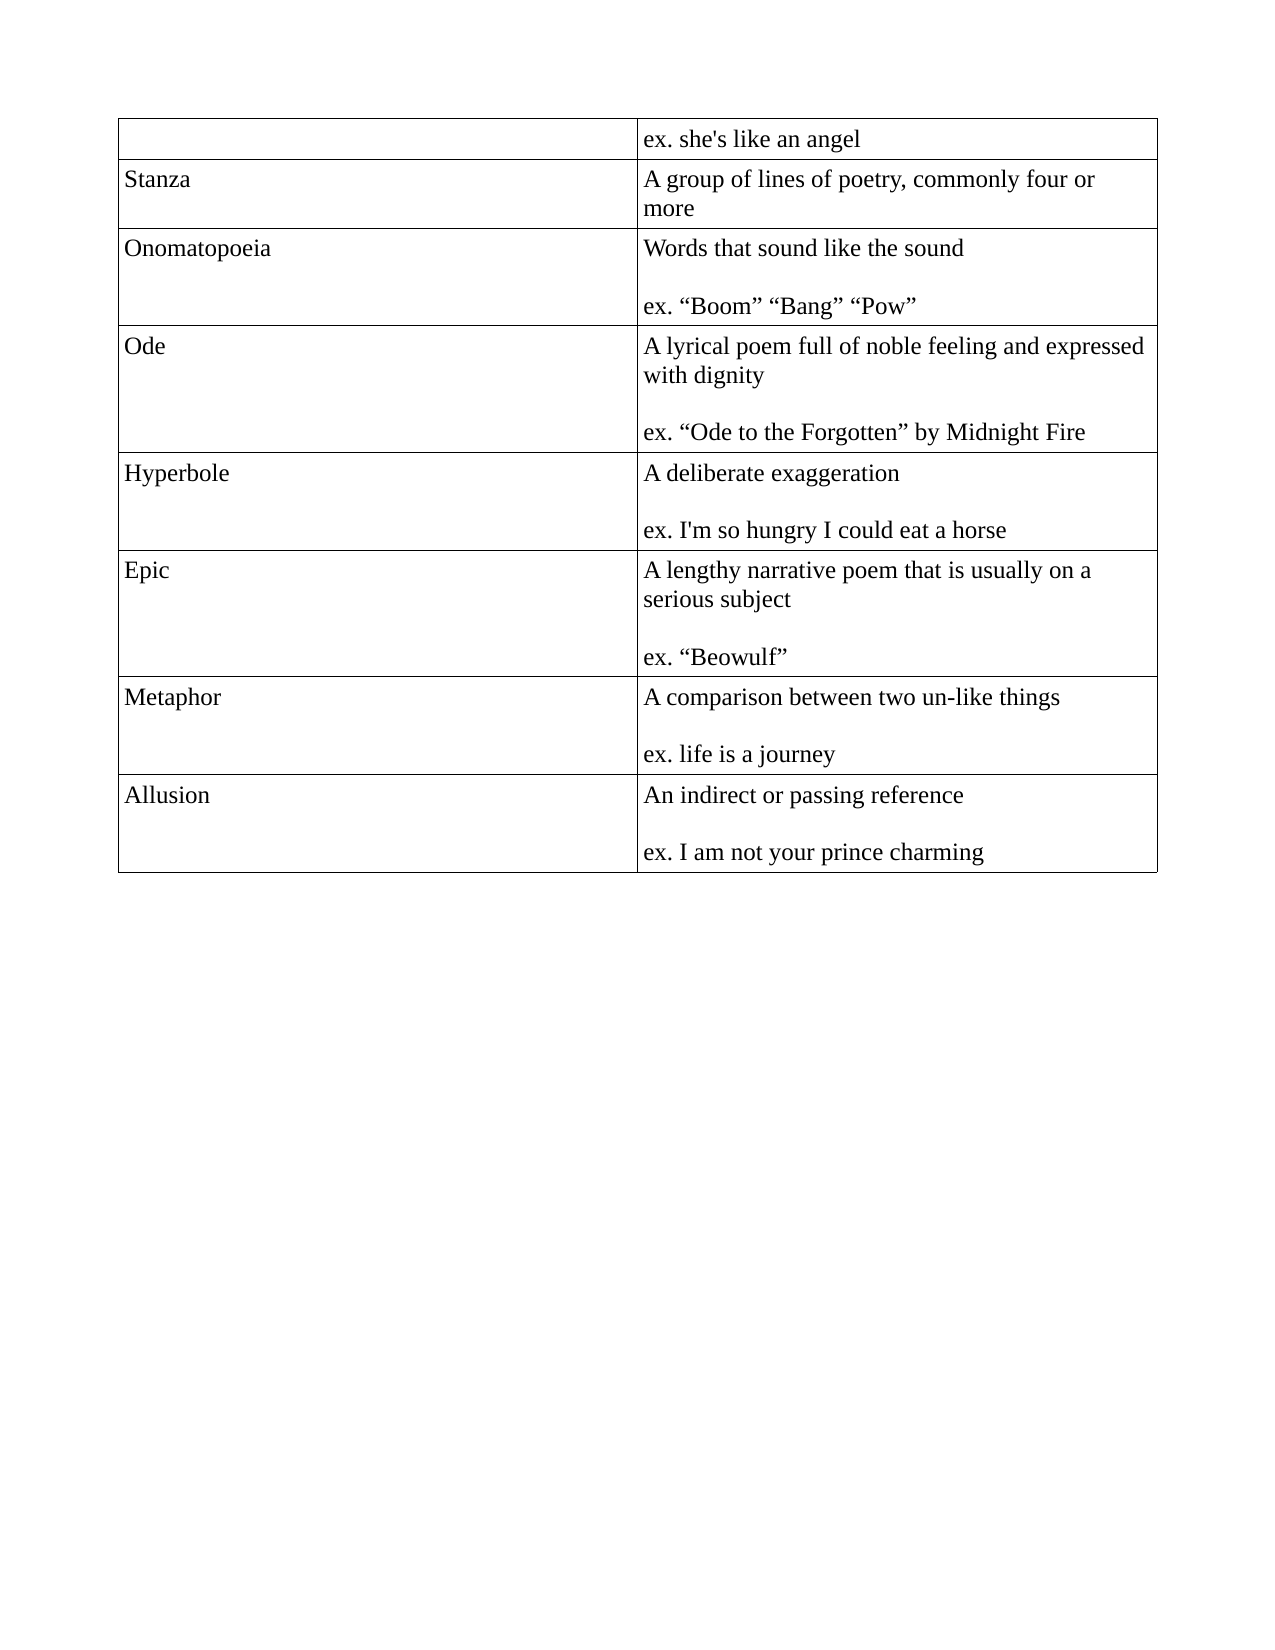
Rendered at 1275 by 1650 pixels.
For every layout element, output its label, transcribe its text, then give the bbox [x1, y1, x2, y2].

table_cell An indirect or passing reference ex. I am not your prince charming [638, 775, 1157, 872]
table_cell Words that sound like the sound ex. “Boom” “Bang” “Pow” [638, 229, 1157, 325]
table_cell Epic [119, 551, 637, 676]
table_cell [119, 119, 637, 158]
table_cell A lengthy narrative poem that is usually on a serious subject ex. “Beowulf” [638, 551, 1157, 676]
table_cell Allusion [119, 775, 637, 872]
table_cell Onomatopoeia [119, 229, 637, 325]
table_cell Stanza [119, 160, 637, 227]
table_cell A comparison between two un-like things ex. life is a journey [638, 677, 1157, 774]
table_cell Ode [119, 326, 637, 452]
table_cell Metaphor [119, 677, 637, 774]
table_cell A lyrical poem full of noble feeling and expressed with dignity ex. “Ode to the Forgotten” by Midnight Fire [638, 326, 1157, 452]
table_cell Hyperbole [119, 453, 637, 550]
table_cell ex. she's like an angel [638, 119, 1157, 158]
table_cell A group of lines of poetry, commonly four or more [638, 160, 1157, 227]
table_cell A deliberate exaggeration ex. I'm so hungry I could eat a horse [638, 453, 1157, 550]
